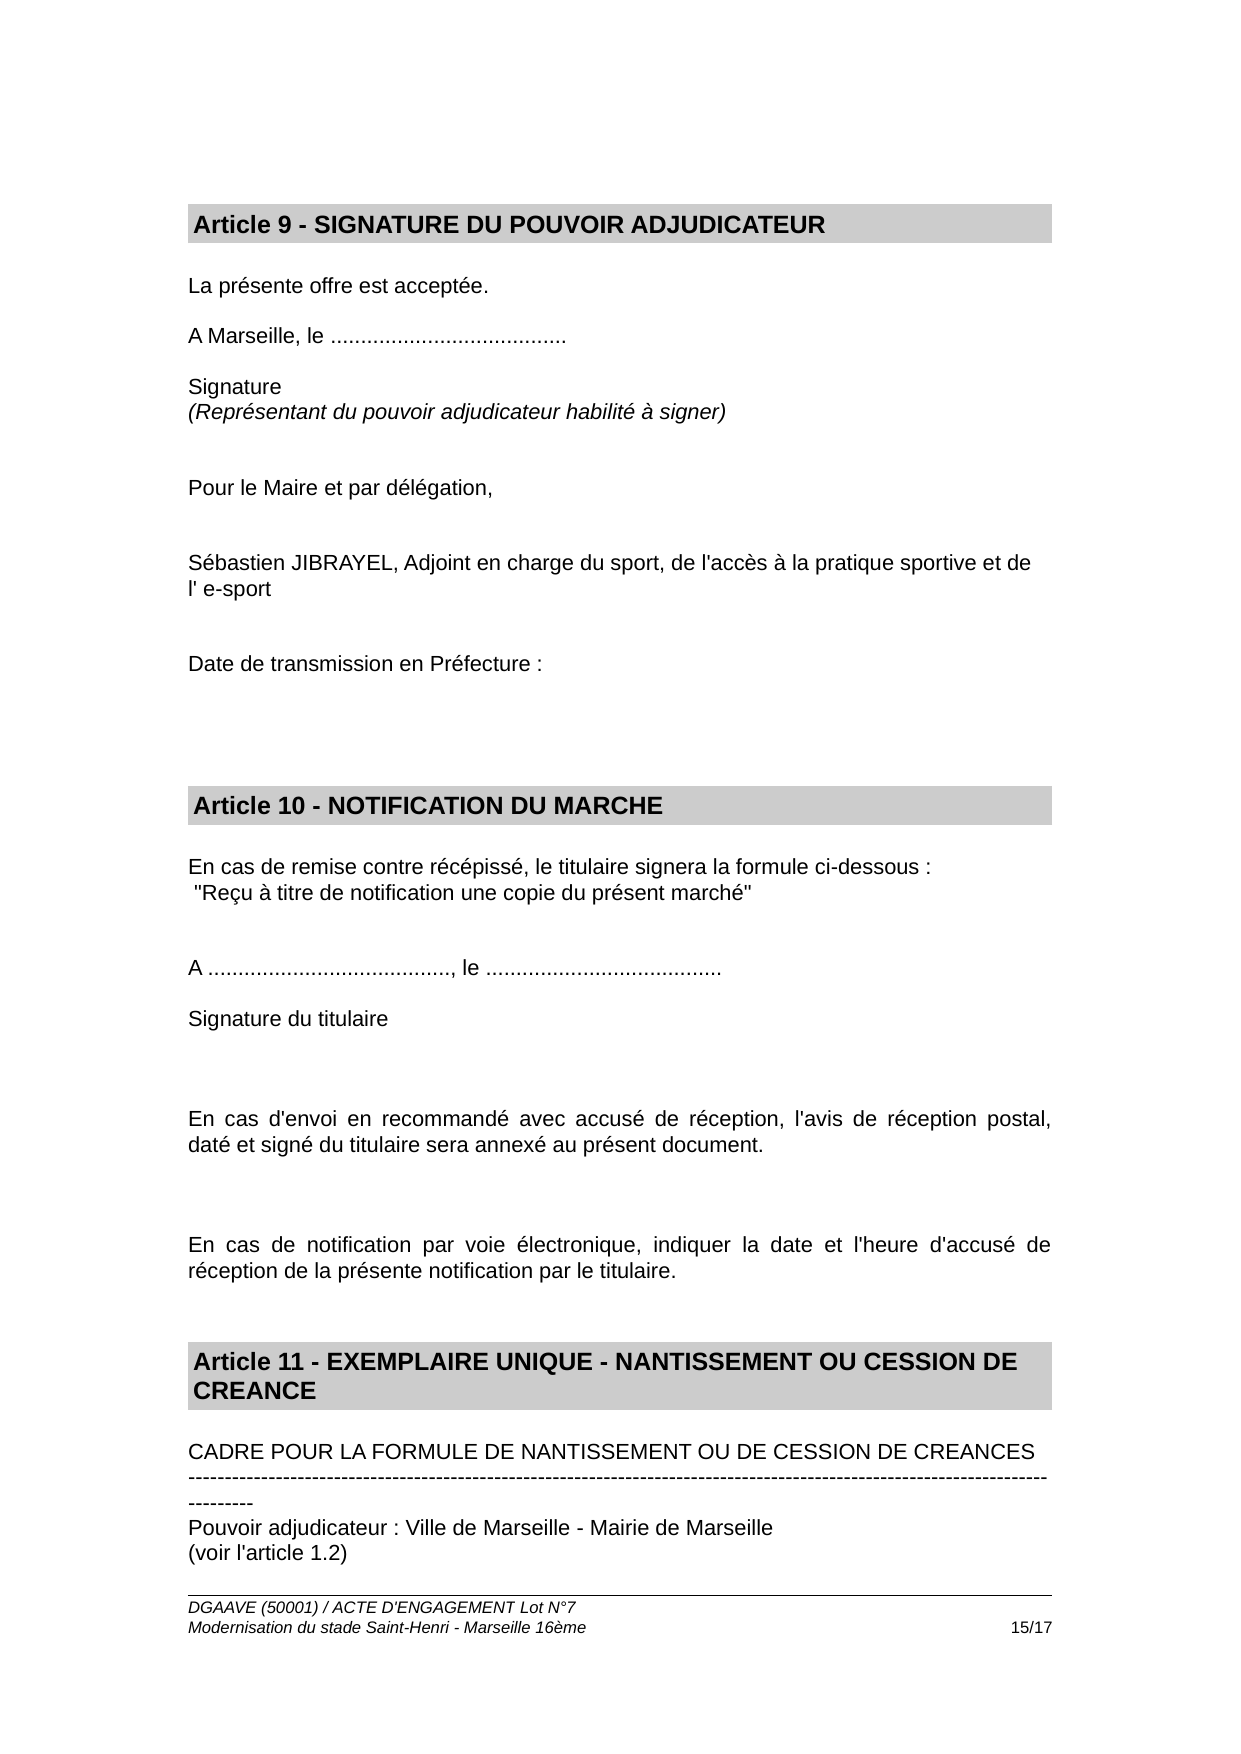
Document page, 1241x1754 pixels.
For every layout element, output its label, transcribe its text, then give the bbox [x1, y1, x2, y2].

text l' e-sport [188, 576, 1052, 601]
subtitle SIGNATURE DU POUVOIR ADJUDICATEUR [190, 207, 1050, 241]
subtitle EXEMPLAIRE UNIQUE - NANTISSEMENT OU CESSION DE CREANCE [190, 1344, 1050, 1407]
text En cas de notification par voie électronique, indiquer la date et l'heure d'accusé de réception de la présente notification par le titulaire. [188, 1232, 1052, 1283]
text A ........................................, le ....................................... [188, 955, 1052, 980]
text CADRE POUR LA FORMULE DE NANTISSEMENT OU DE CESSION DE CREANCES [188, 1439, 1052, 1464]
text ------------------------------------------------------------------------------------------------------------------------------- [188, 1464, 1052, 1515]
text (Représentant du pouvoir adjudicateur habilité à signer) [188, 399, 1052, 424]
text Date de transmission en Préfecture : [188, 651, 1052, 676]
text (voir l'article 1.2) [188, 1540, 1052, 1565]
text Pour le Maire et par délégation, [188, 475, 1052, 500]
text La présente offre est acceptée. [188, 273, 1052, 298]
text Signature [188, 374, 1052, 399]
text En cas de remise contre récépissé, le titulaire signera la formule ci-dessous : [188, 854, 1052, 879]
text A Marseille, le ....................................... [188, 323, 1052, 349]
text Signature du titulaire [188, 1006, 1052, 1031]
text Sébastien JIBRAYEL, Adjoint en charge du sport, de l'accès à la pratique sportive et de [188, 550, 1052, 576]
text En cas d'envoi en recommandé avec accusé de réception, l'avis de réception postal, daté et signé du titulaire sera annexé au présent document. [188, 1106, 1052, 1157]
text Pouvoir adjudicateur : Ville de Marseille - Mairie de Marseille [188, 1515, 1052, 1540]
text "Reçu à titre de notification une copie du présent marché" [188, 879, 1052, 905]
subtitle NOTIFICATION DU MARCHE [190, 788, 1050, 823]
